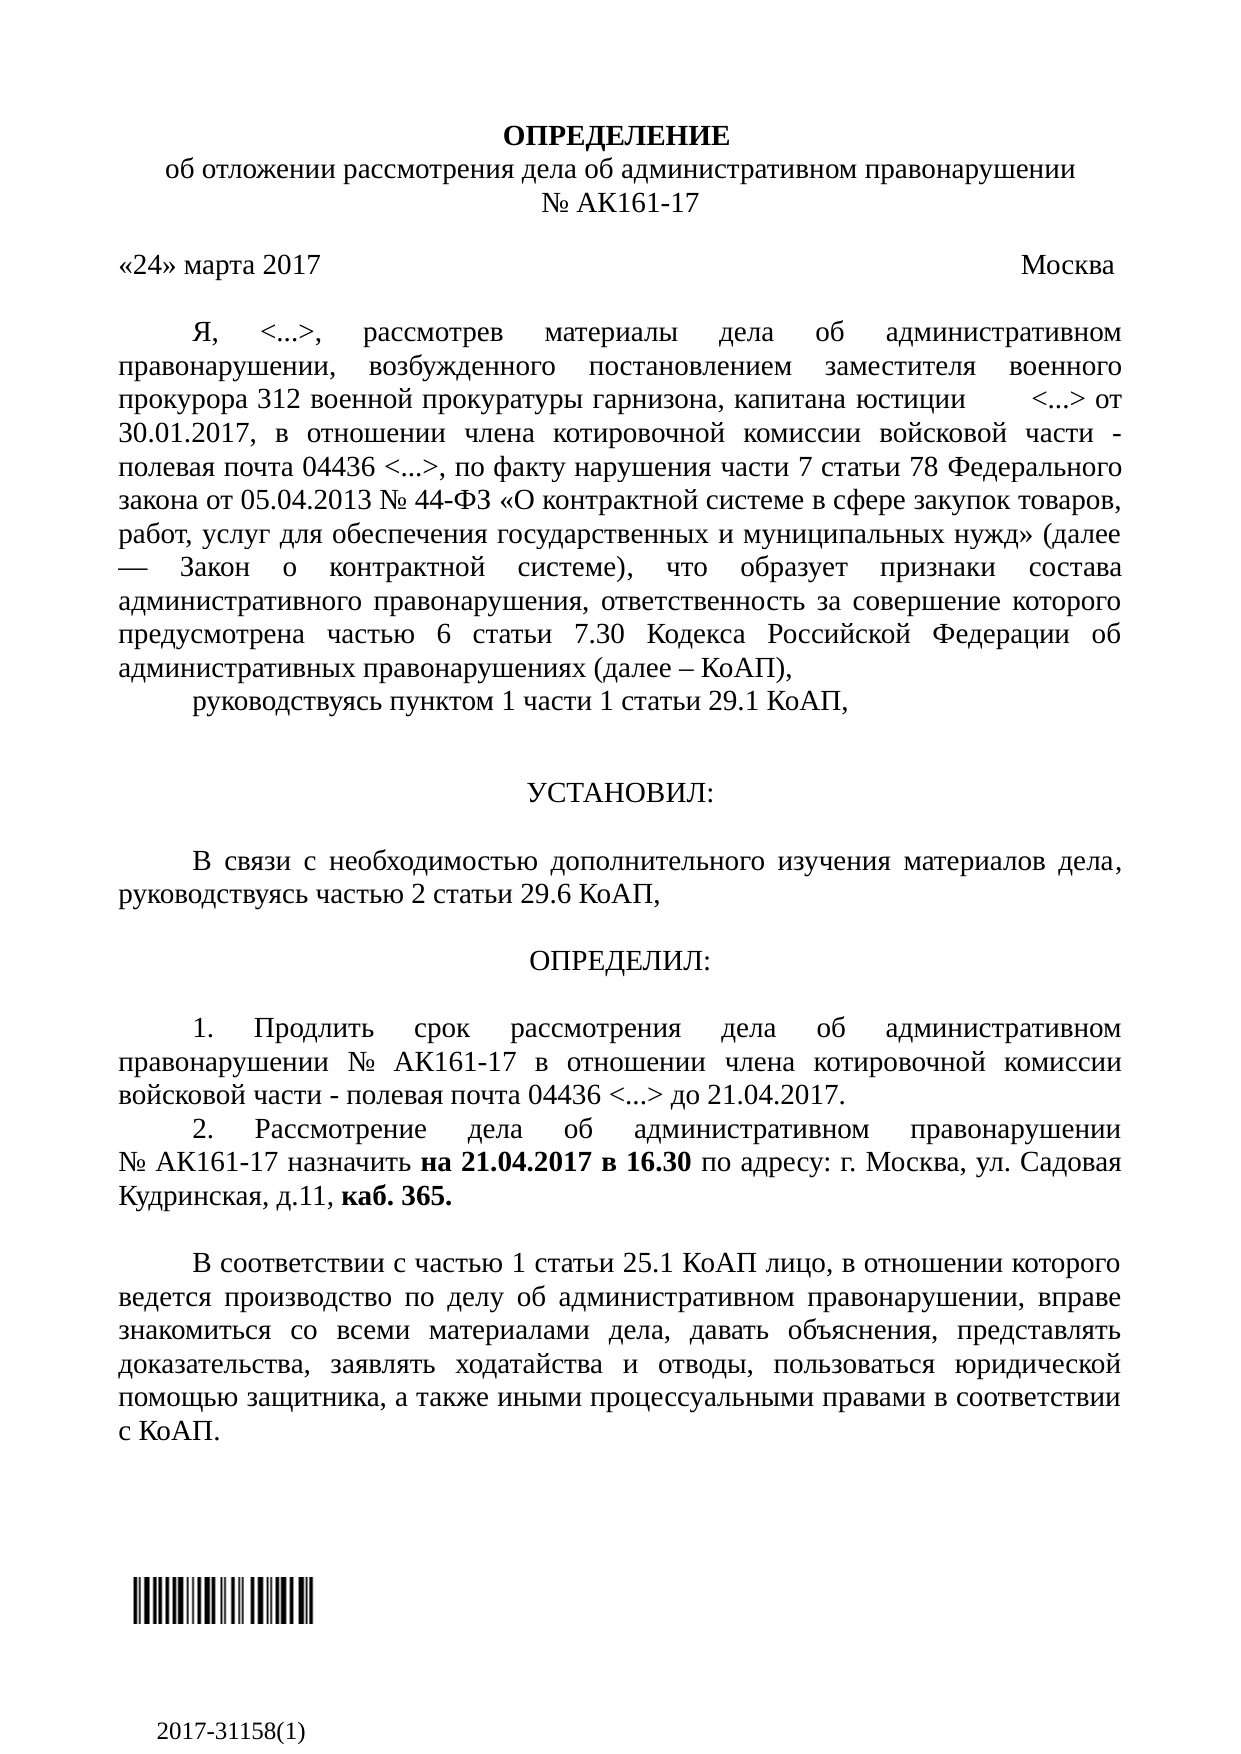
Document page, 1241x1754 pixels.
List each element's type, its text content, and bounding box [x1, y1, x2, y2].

text 2. Рассмотрение дела об административном правонарушении № АК161-17 назначить на 21.04.2017 в 16.30 по адресу: г. Москва, ул. Садовая Кудринская, д.11, каб. 365. [118, 1111, 1122, 1212]
text «24» марта 2017 Москва [118, 247, 1122, 281]
text В соответствии с частью 1 статьи 25.1 КоАП лицо, в отношении которого ведется производство по делу об административном правонарушении, вправе знакомиться со всеми материалами дела, давать объяснения, представлять доказательства, заявлять ходатайства и отводы, пользоваться юридической помощью защитника, а также иными процессуальными правами в соответствии с КоАП. [118, 1245, 1122, 1446]
text Я, <...>, рассмотрев материалы дела об административном правонарушении, возбужденного постановлением заместителя военного прокурора 312 военной прокуратуры гарнизона, капитана юстиции <...> от 30.01.2017, в отношении члена котировочной комиссии войсковой части - полевая почта 04436 <...>, по факту нарушения части 7 статьи 78 Федерального закона от 05.04.2013 № 44-ФЗ «О контрактной системе в сфере закупок товаров, работ, услуг для обеспечения государственных и муниципальных нужд» (далее — Закон о контрактной системе), что образует признаки состава административного правонарушения, ответственность за совершение которого предусмотрена частью 6 статьи 7.30 Кодекса Российской Федерации об административных правонарушениях (далее – КоАП), [118, 314, 1122, 683]
text руководствуясь пунктом 1 части 1 статьи 29.1 КоАП, [118, 683, 1122, 717]
text ОПРЕДЕЛЕНИЕ [118, 118, 1122, 152]
text В связи с необходимостью дополнительного изучения материалов дела, руководствуясь частью 2 статьи 29.6 КоАП, [118, 843, 1122, 910]
text ОПРЕДЕЛИЛ: [118, 943, 1122, 977]
text УСТАНОВИЛ: [118, 776, 1122, 809]
picture [118, 1577, 331, 1624]
text 1. Продлить срок рассмотрения дела об административном правонарушении № АК161-17 в отношении члена котировочной комиссии войсковой части - полевая почта 04436 <...> до 21.04.2017. [118, 1010, 1122, 1111]
text об отложении рассмотрения дела об административном правонарушении № АК161-17 [118, 152, 1122, 219]
